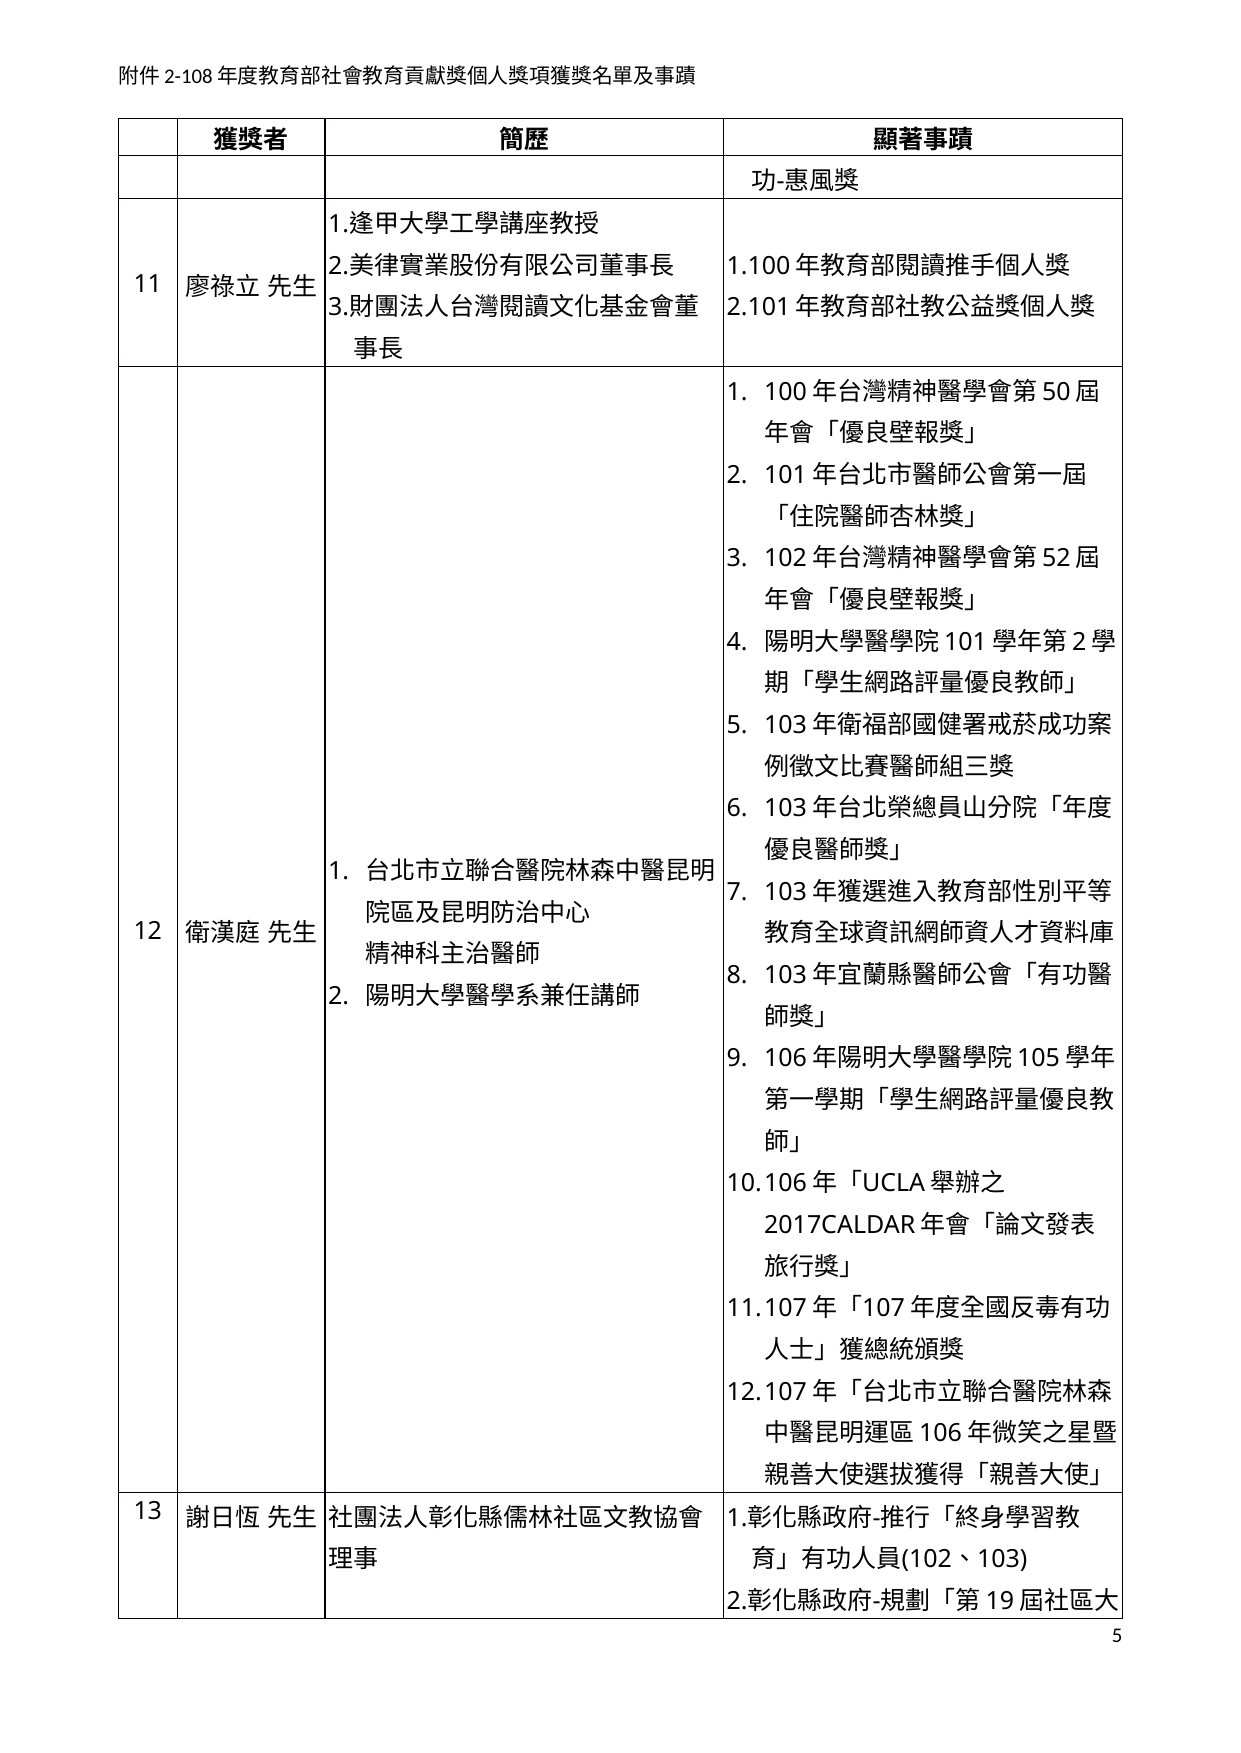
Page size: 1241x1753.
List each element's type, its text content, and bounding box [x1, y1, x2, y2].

table_cell [178, 156, 324, 198]
table_header 簡歷 [326, 119, 723, 155]
table_cell [326, 156, 723, 198]
table_cell 11 [119, 199, 177, 366]
table_cell 1.100年教育部閱讀推手個人獎 2.101年教育部社教公益獎個人獎 [724, 199, 1122, 366]
table_header 獲獎者 [178, 119, 324, 155]
table_cell 台北市立聯合醫院林森中醫昆明院區及昆明防治中心 精神科主治醫師 陽明大學醫學系兼任講師 [326, 367, 723, 1492]
table_cell 100年台灣精神醫學會第50屆年會「優良壁報獎」 101年台北市醫師公會第一屆「住院醫師杏林獎」 102年台灣精神醫學會第52屆年會「優良壁報獎」 陽明大學醫學院101學年第2學期「學生網路評量優良教師」 103年衛福部國健署戒菸成功案例徵文比賽醫師組三獎 103年台北榮總員山分院「年度優良醫師獎」 103年獲選進入教育部性別平等教育全球資訊網師資人才資料庫 103年宜蘭縣醫師公會「有功醫師獎」 106年陽明大學醫學院105學年第一學期「學生網路評量優良教師」 106年「UCLA舉辦之2017CALDAR年會「論文發表旅行獎」 107年「107年度全國反毒有功人士」獲總統頒獎 107年「台北市立聯合醫院林森中醫昆明運區106年微笑之星暨親善大使選拔獲得「親善大使」 [724, 367, 1122, 1492]
table_header [119, 119, 177, 155]
table_cell 衛漢庭 先生 [178, 367, 324, 1492]
table_cell 13 [119, 1493, 177, 1618]
table_cell 謝日恆 先生 [178, 1493, 324, 1618]
table_cell 1.彰化縣政府-推行「終身學習教育」有功人員(102、103) 2.彰化縣政府-規劃「第19屆社區大 [724, 1493, 1122, 1618]
table_cell [119, 156, 177, 198]
table_cell 功-惠風獎 [724, 156, 1122, 198]
table_header 顯著事蹟 [724, 119, 1122, 155]
table_cell 1.逢甲大學工學講座教授 2.美律實業股份有限公司董事長 3.財團法人台灣閱讀文化基金會董事長 [326, 199, 723, 366]
table_cell 社團法人彰化縣儒林社區文教協會理事 [326, 1493, 723, 1618]
table_cell 12 [119, 367, 177, 1492]
table_cell 廖祿立 先生 [178, 199, 324, 366]
